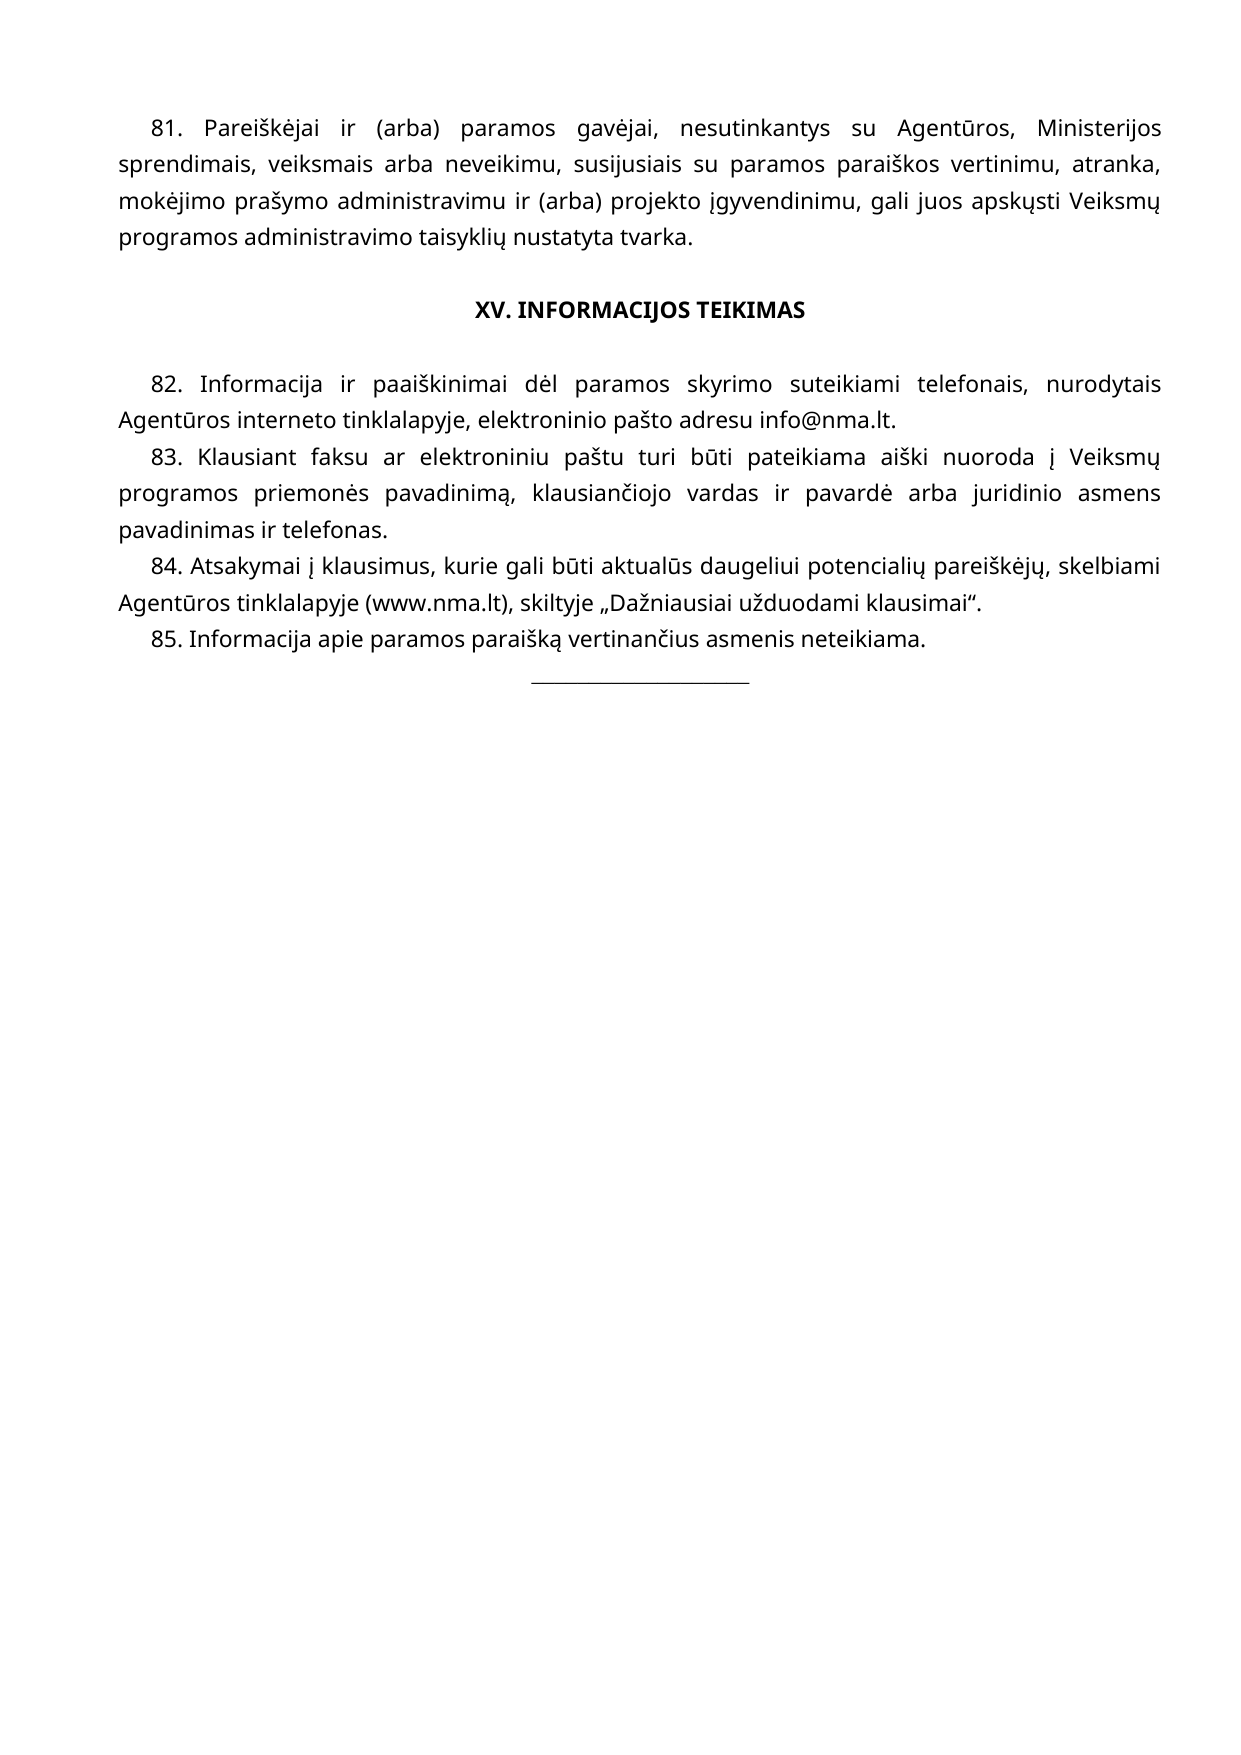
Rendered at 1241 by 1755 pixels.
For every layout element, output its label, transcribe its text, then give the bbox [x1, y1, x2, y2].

text 82. Informacija ir paaiškinimai dėl paramos skyrimo suteikiami telefonais, nurodytais Agentūros interneto tinklalapyje, elektroninio pašto adresu info@nma.lt. [118, 367, 1162, 435]
text 81. Pareiškėjai ir (arba) paramos gavėjai, nesutinkantys su Agentūros, Ministerijos sprendimais, veiksmais arba neveikimu, susijusiais su paramos paraiškos vertinimu, atranka, mokėjimo prašymo administravimu ir (arba) projekto įgyvendinimu, gali juos apskųsti Veiksmų programos administravimo taisyklių nustatyta tvarka. [118, 112, 1162, 252]
text 83. Klausiant faksu ar elektroniniu paštu turi būti pateikiama aiški nuoroda į Veiksmų programos priemonės pavadinimą, klausiančiojo vardas ir pavardė arba juridinio asmens pavadinimas ir telefonas. [118, 441, 1162, 545]
text 84. Atsakymai į klausimus, kurie gali būti aktualūs daugeliui potencialių pareiškėjų, skelbiami Agentūros tinklalapyje (www.nma.lt), skiltyje „Dažniausiai užduodami klausimai“. [118, 550, 1162, 618]
text Xv. INFORMACIJOS TEIKIMAS [118, 294, 1162, 326]
text ___________________ [118, 660, 1162, 686]
text 85. Informacija apie paramos paraišką vertinančius asmenis neteikiama. [118, 623, 1162, 655]
